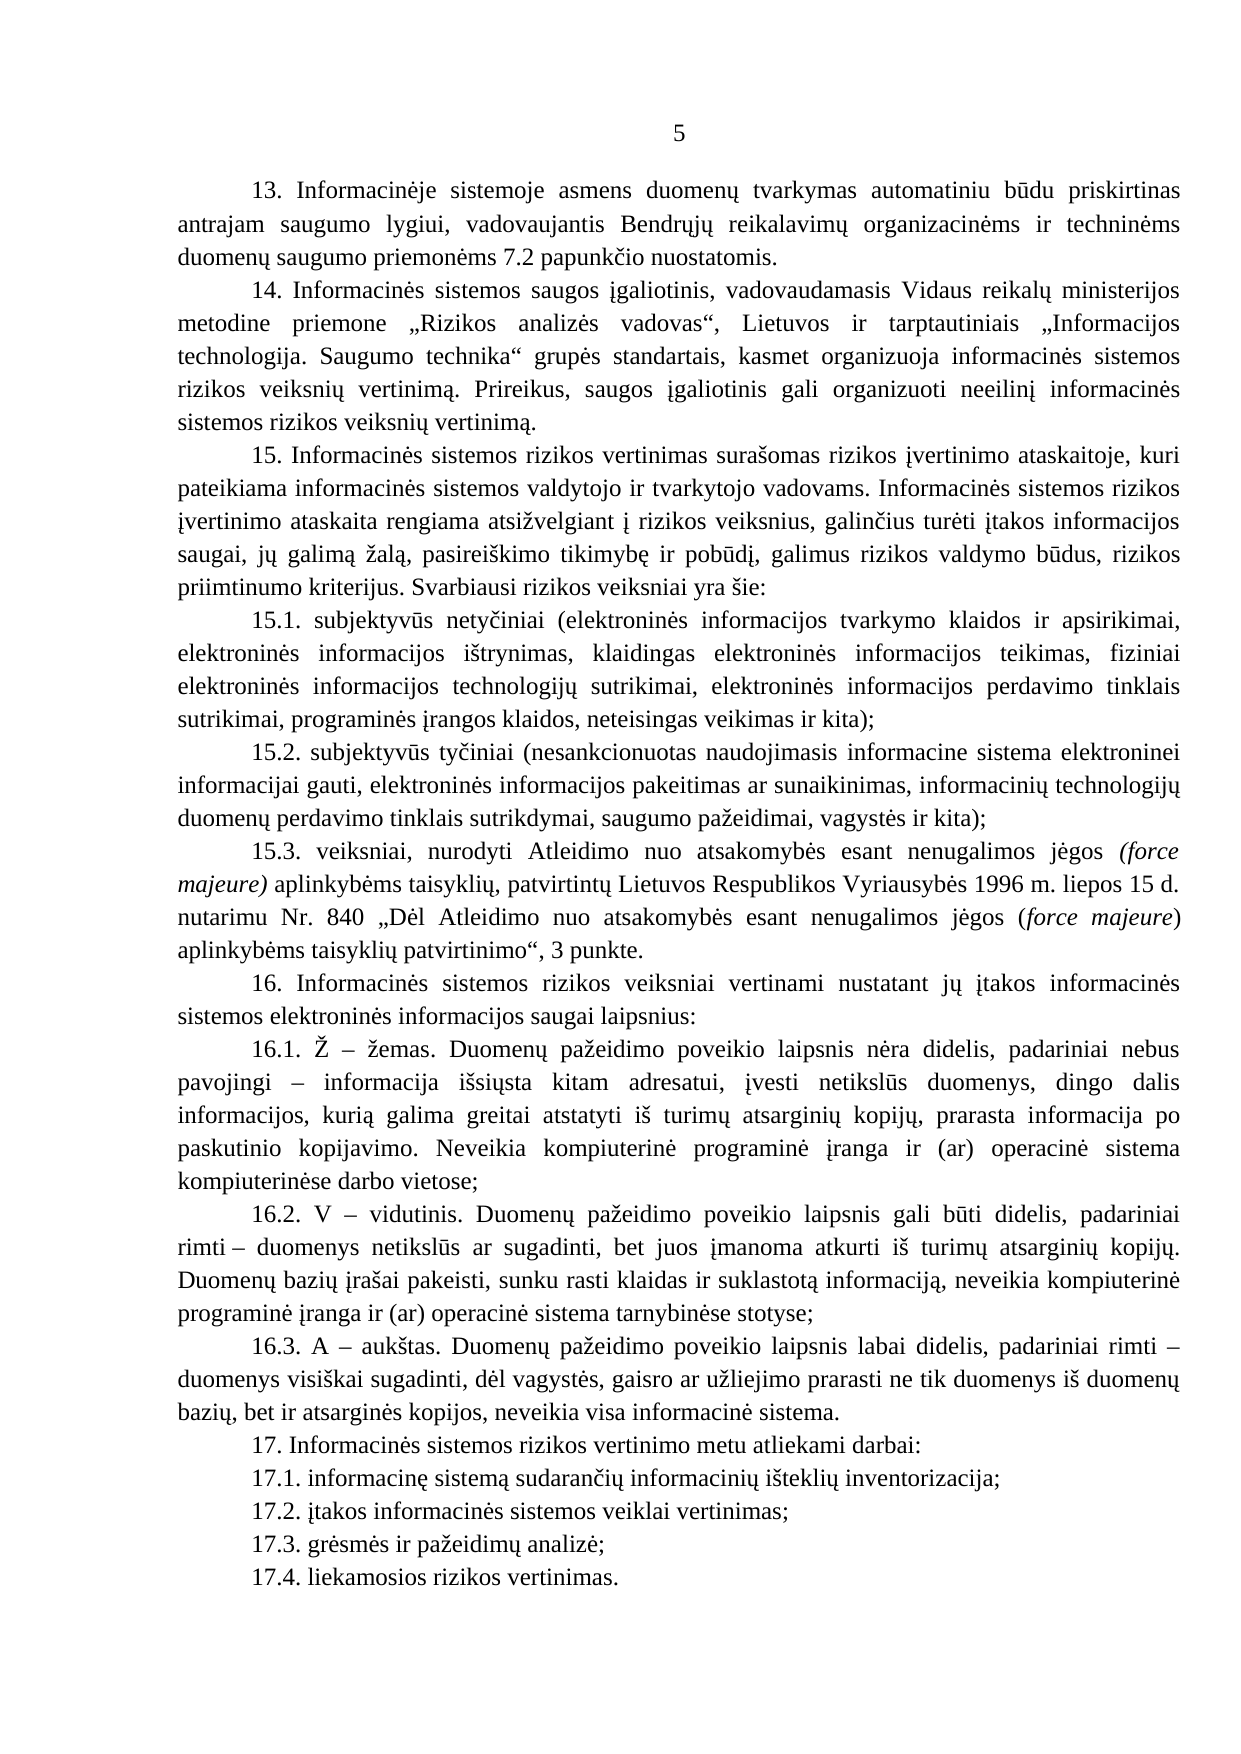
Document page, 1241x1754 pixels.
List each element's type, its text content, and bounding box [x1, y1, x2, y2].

text 16.3. A – aukštas. Duomenų pažeidimo poveikio laipsnis labai didelis, padariniai rimti – duomenys visiškai sugadinti, dėl vagystės, gaisro ar užliejimo prarasti ne tik duomenys iš duomenų bazių, bet ir atsarginės kopijos, neveikia visa informacinė sistema. [177, 1331, 1181, 1426]
text 17. Informacinės sistemos rizikos vertinimo metu atliekami darbai: [177, 1430, 1181, 1459]
text 17.4. liekamosios rizikos vertinimas. [177, 1562, 1181, 1591]
text 17.1. informacinę sistemą sudarančių informacinių išteklių inventorizacija; [177, 1463, 1181, 1492]
text 15.1. subjektyvūs netyčiniai (elektroninės informacijos tvarkymo klaidos ir apsirikimai, elektroninės informacijos ištrynimas, klaidingas elektroninės informacijos teikimas, fiziniai elektroninės informacijos technologijų sutrikimai, elektroninės informacijos perdavimo tinklais sutrikimai, programinės įrangos klaidos, neteisingas veikimas ir kita); [177, 605, 1181, 733]
text 13. Informacinėje sistemoje asmens duomenų tvarkymas automatiniu būdu priskirtinas antrajam saugumo lygiui, vadovaujantis Bendrųjų reikalavimų organizacinėms ir techninėms duomenų saugumo priemonėms 7.2 papunkčio nuostatomis. [177, 176, 1181, 270]
text 16.1. Ž – žemas. Duomenų pažeidimo poveikio laipsnis nėra didelis, padariniai nebus pavojingi – informacija išsiųsta kitam adresatui, įvesti netikslūs duomenys, dingo dalis informacijos, kurią galima greitai atstatyti iš turimų atsarginių kopijų, prarasta informacija po paskutinio kopijavimo. Neveikia kompiuterinė programinė įranga ir (ar) operacinė sistema kompiuterinėse darbo vietose; [177, 1034, 1181, 1195]
text 14. Informacinės sistemos saugos įgaliotinis, vadovaudamasis Vidaus reikalų ministerijos metodine priemone „Rizikos analizės vadovas“, Lietuvos ir tarptautiniais „Informacijos technologija. Saugumo technika“ grupės standartais, kasmet organizuoja informacinės sistemos rizikos veiksnių vertinimą. Prireikus, saugos įgaliotinis gali organizuoti neeilinį informacinės sistemos rizikos veiksnių vertinimą. [177, 275, 1181, 436]
text 17.2. įtakos informacinės sistemos veiklai vertinimas; [177, 1496, 1181, 1525]
text 16. Informacinės sistemos rizikos veiksniai vertinami nustatant jų įtakos informacinės sistemos elektroninės informacijos saugai laipsnius: [177, 968, 1181, 1030]
text 17.3. grėsmės ir pažeidimų analizė; [177, 1529, 1181, 1558]
text 15.3. veiksniai, nurodyti Atleidimo nuo atsakomybės esant nenugalimos jėgos (force majeure) aplinkybėms taisyklių, patvirtintų Lietuvos Respublikos Vyriausybės 1996 m. liepos 15 d. nutarimu Nr. 840 „Dėl Atleidimo nuo atsakomybės esant nenugalimos jėgos (force majeure) aplinkybėms taisyklių patvirtinimo“, 3 punkte. [177, 836, 1181, 964]
text 15.2. subjektyvūs tyčiniai (nesankcionuotas naudojimasis informacine sistema elektroninei informacijai gauti, elektroninės informacijos pakeitimas ar sunaikinimas, informacinių technologijų duomenų perdavimo tinklais sutrikdymai, saugumo pažeidimai, vagystės ir kita); [177, 737, 1181, 832]
text 15. Informacinės sistemos rizikos vertinimas surašomas rizikos įvertinimo ataskaitoje, kuri pateikiama informacinės sistemos valdytojo ir tvarkytojo vadovams. Informacinės sistemos rizikos įvertinimo ataskaita rengiama atsižvelgiant į rizikos veiksnius, galinčius turėti įtakos informacijos saugai, jų galimą žalą, pasireiškimo tikimybę ir pobūdį, galimus rizikos valdymo būdus, rizikos priimtinumo kriterijus. Svarbiausi rizikos veiksniai yra šie: [177, 440, 1181, 601]
text 16.2. V – vidutinis. Duomenų pažeidimo poveikio laipsnis gali būti didelis, padariniai rimti – duomenys netikslūs ar sugadinti, bet juos įmanoma atkurti iš turimų atsarginių kopijų. Duomenų bazių įrašai pakeisti, sunku rasti klaidas ir suklastotą informaciją, neveikia kompiuterinė programinė įranga ir (ar) operacinė sistema tarnybinėse stotyse; [177, 1199, 1181, 1327]
